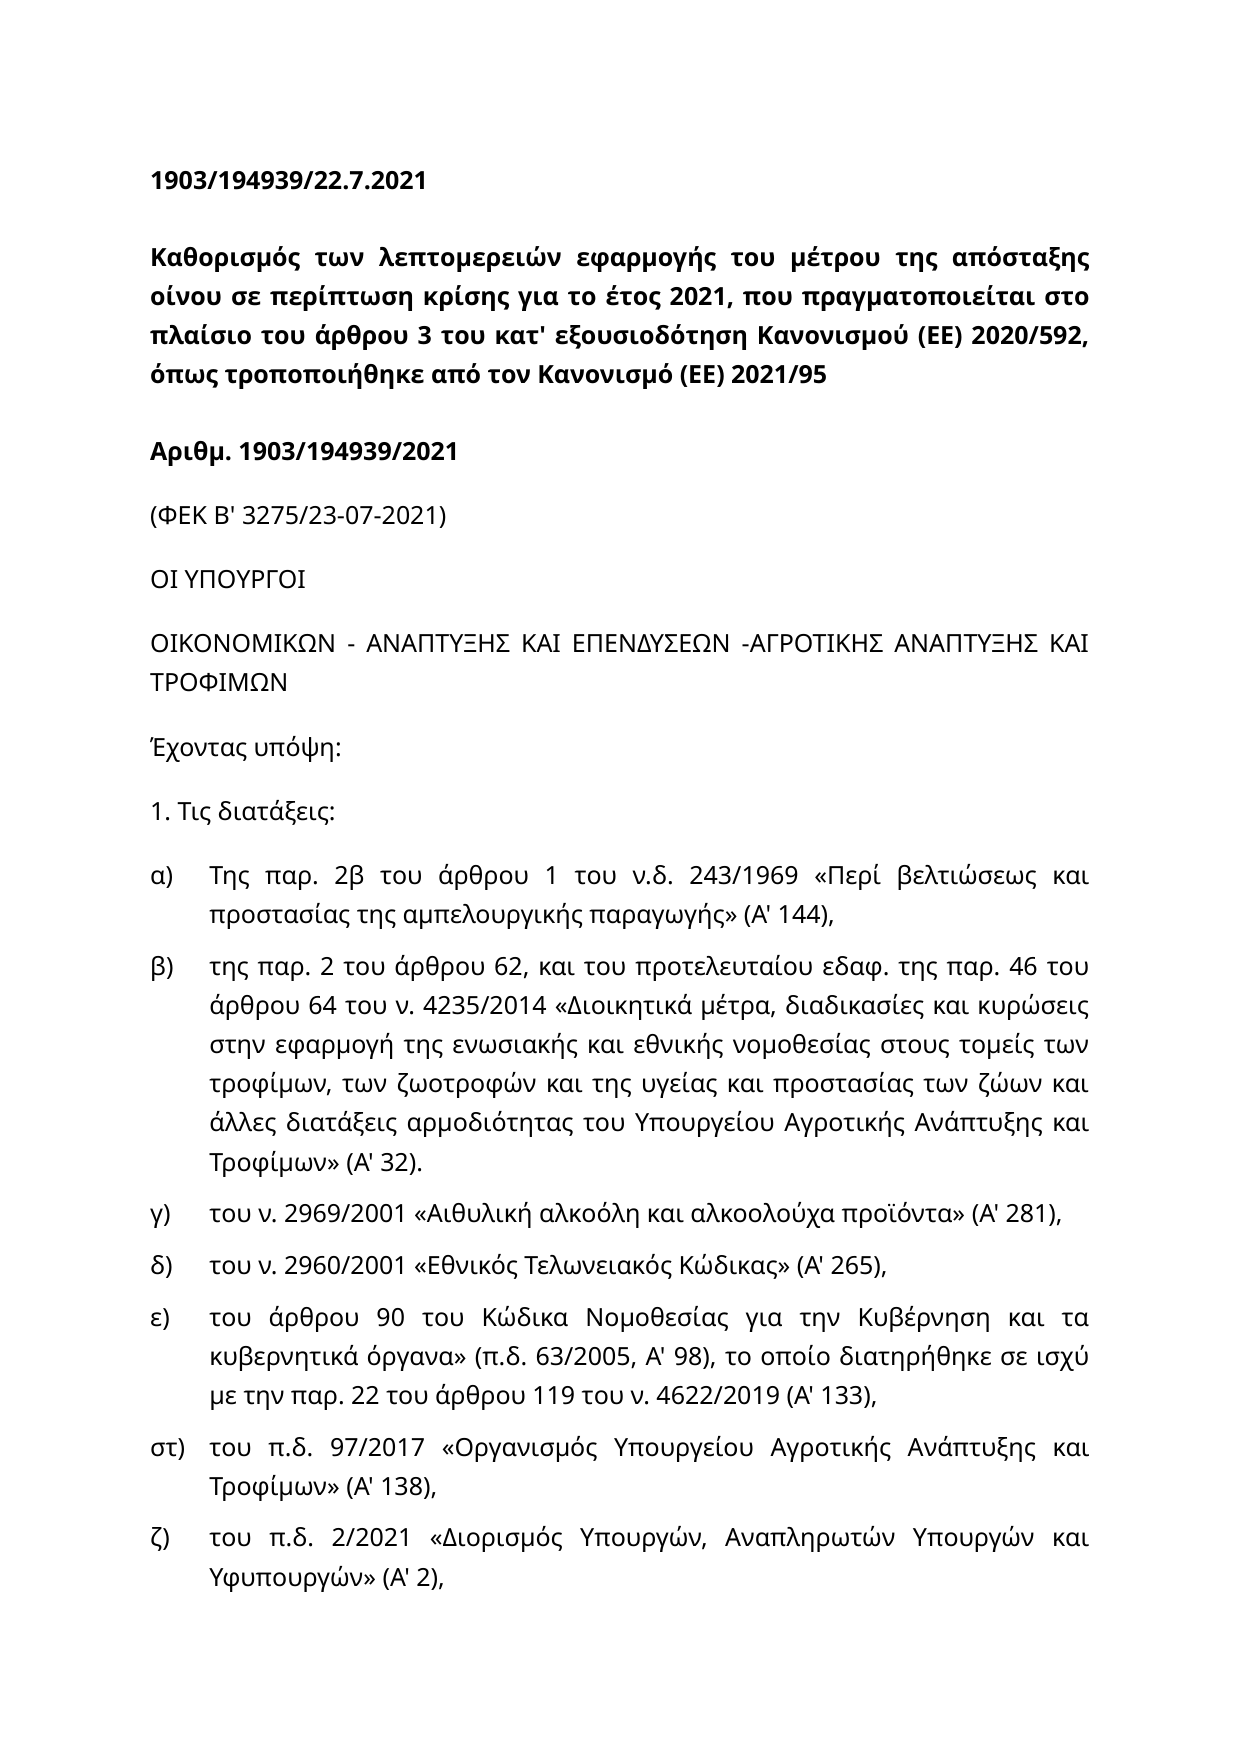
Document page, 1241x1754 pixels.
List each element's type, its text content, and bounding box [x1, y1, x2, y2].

list β) της παρ. 2 του άρθρου 62, και του προτελευταίου εδαφ. της παρ. 46 του άρθρου 64 του ν. 4235/2014 «Διοικητικά μέτρα, διαδικασίες και κυρώσεις στην εφαρμογή της ενωσιακής και εθνικής νομοθεσίας στους τομείς των τροφίμων, των ζωοτροφών και της υγείας και προστασίας των ζώων και άλλες διατάξεις αρμοδιότητας του Υπουργείου Αγροτικής Ανάπτυξης και Τροφίμων» (Α' 32). [150, 948, 1090, 1178]
list γ) του ν. 2969/2001 «Αιθυλική αλκοόλη και αλκοολούχα προϊόντα» (Α' 281), [150, 1196, 1090, 1230]
title 1903/194939/22.7.2021 [150, 162, 1090, 197]
text ΟΙ ΥΠΟΥΡΓΟΙ [150, 562, 1090, 596]
text Αριθμ. 1903/194939/2021 [150, 433, 1090, 467]
text 1. Τις διατάξεις: [150, 793, 1090, 827]
list στ) του π.δ. 97/2017 «Οργανισμός Υπουργείου Αγροτικής Ανάπτυξης και Τροφίμων» (Α' 138), [150, 1429, 1090, 1502]
title Καθορισμός των λεπτομερειών εφαρμογής του μέτρου της απόσταξης οίνου σε περίπτωση κρίσης για το έτος 2021, που πραγματοποιείται στο πλαίσιο του άρθρου 3 του κατ' εξουσιοδότηση Κανονισμού (ΕΕ) 2020/592, όπως τροποποιήθηκε από τον Κανονισμό (ΕΕ) 2021/95 [150, 239, 1090, 391]
list δ) του ν. 2960/2001 «Εθνικός Τελωνειακός Κώδικας» (Α' 265), [150, 1247, 1090, 1282]
list ε) του άρθρου 90 του Κώδικα Νομοθεσίας για την Κυβέρνηση και τα κυβερνητικά όργανα» (π.δ. 63/2005, Α' 98), το οποίο διατηρήθηκε σε ισχύ με την παρ. 22 του άρθρου 119 του ν. 4622/2019 (Α' 133), [150, 1299, 1090, 1412]
list ζ) του π.δ. 2/2021 «Διορισμός Υπουργών, Αναπληρωτών Υπουργών και Υφυπουργών» (Α' 2), [150, 1520, 1090, 1593]
list α) Της παρ. 2β του άρθρου 1 του ν.δ. 243/1969 «Περί βελτιώσεως και προστασίας της αμπελουργικής παραγωγής» (Α' 144), [150, 857, 1090, 931]
text ΟΙΚΟΝΟΜΙΚΩΝ - ΑΝΑΠΤΥΞΗΣ ΚΑΙ ΕΠΕΝΔΥΣΕΩΝ -ΑΓΡΟΤΙΚΗΣ ΑΝΑΠΤΥΞΗΣ ΚΑΙ ΤΡΟΦΙΜΩΝ [150, 626, 1090, 699]
text (ΦΕΚ Β' 3275/23-07-2021) [150, 497, 1090, 532]
text Έχοντας υπόψη: [150, 729, 1090, 763]
